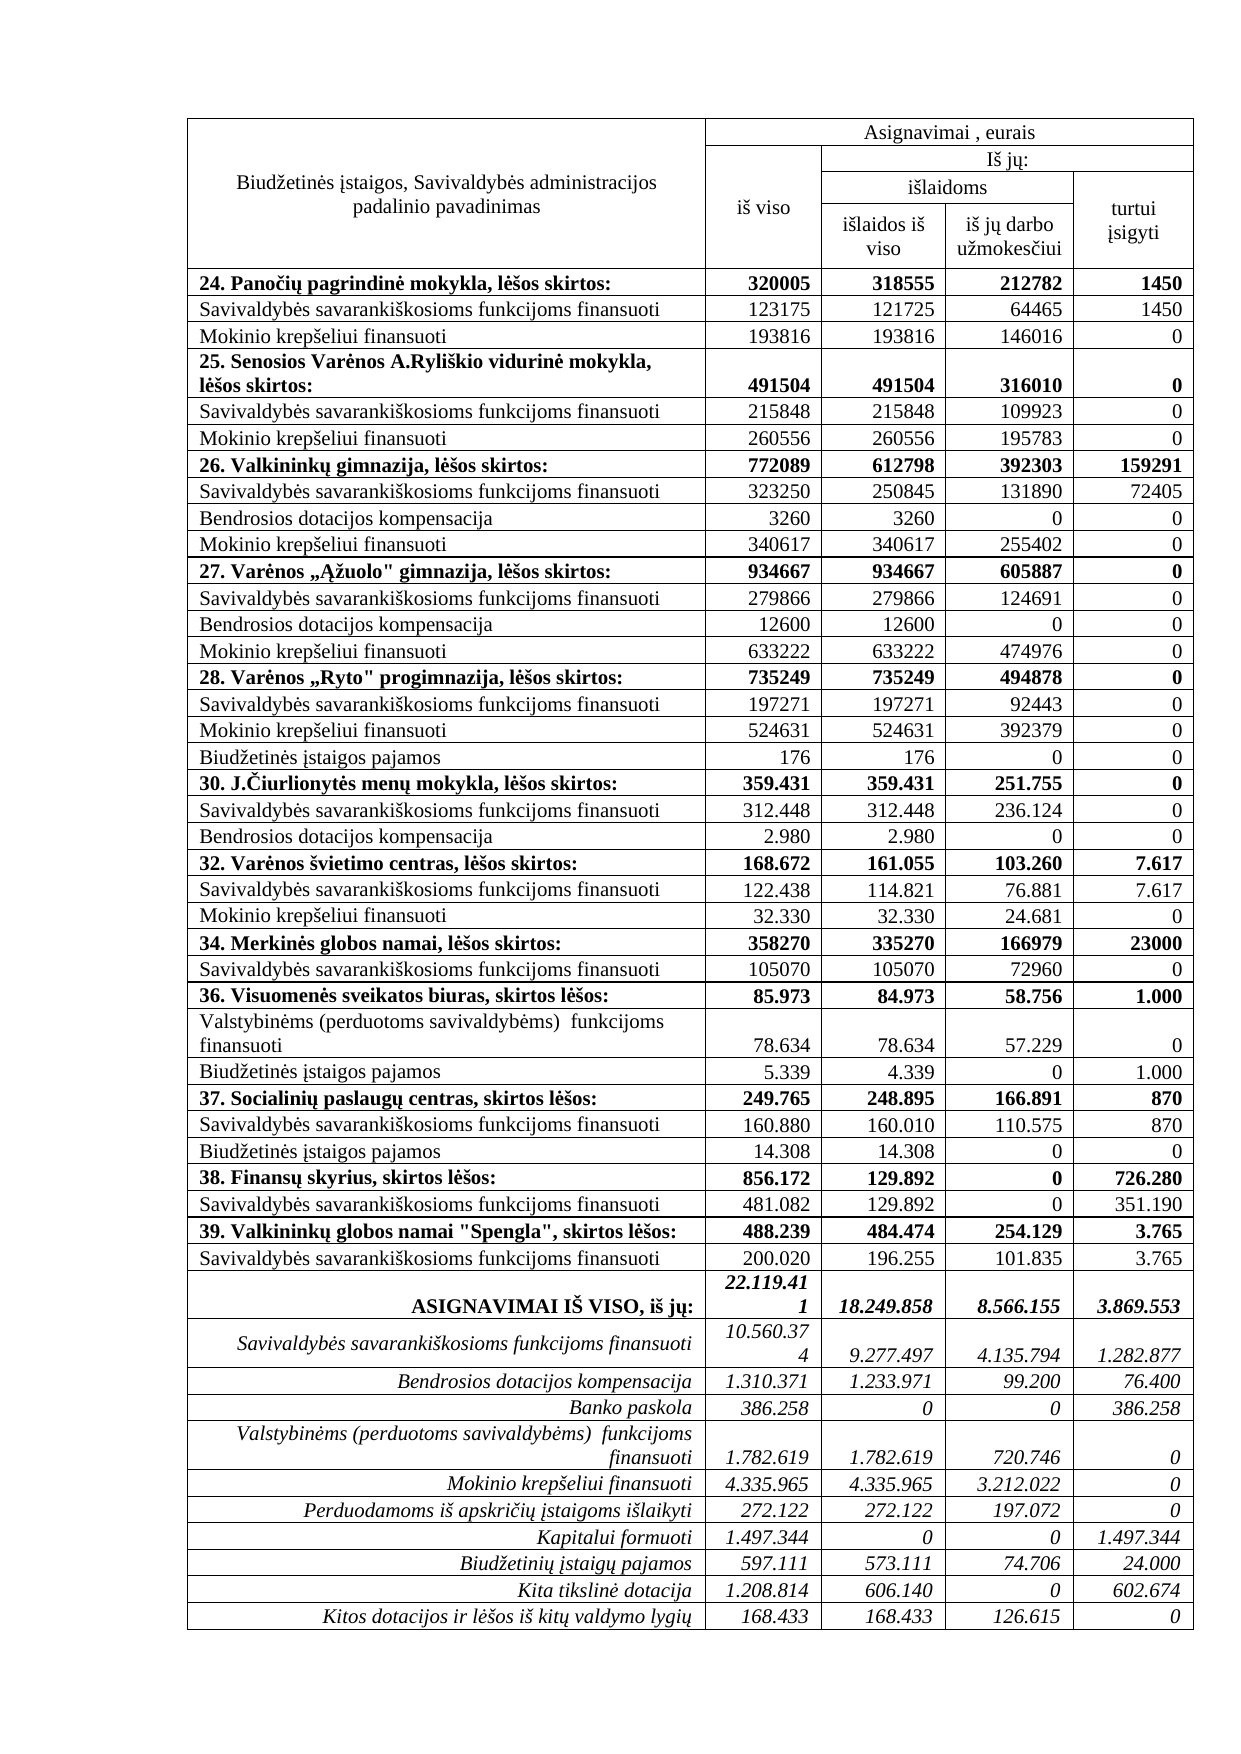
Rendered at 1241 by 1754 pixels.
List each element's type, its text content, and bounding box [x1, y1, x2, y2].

table_cell 488.239 [706, 1218, 821, 1243]
table_cell 114.821 [822, 876, 945, 902]
table_cell 491504 [706, 349, 821, 397]
table_cell Bendrosios dotacijos kompensacija [188, 611, 705, 636]
table_cell Banko paskola [188, 1395, 705, 1420]
table_cell 212782 [946, 269, 1073, 295]
table_cell 3.869.553 [1074, 1271, 1193, 1318]
table_cell 57.229 [946, 1009, 1073, 1057]
table_cell 72960 [946, 956, 1073, 981]
table_cell 0 [1074, 349, 1193, 397]
table_cell 129.892 [822, 1191, 945, 1216]
table_cell 612798 [822, 451, 945, 477]
table_cell 215848 [822, 398, 945, 423]
table_cell Mokinio krepšeliui finansuoti [188, 322, 705, 348]
table_cell 1.282.877 [1074, 1319, 1193, 1367]
table_cell 386.258 [1074, 1395, 1193, 1420]
table_cell 358270 [706, 929, 821, 955]
table_cell 491504 [822, 349, 945, 397]
table_cell 351.190 [1074, 1191, 1193, 1216]
table_cell Valstybinėms (perduotoms savivaldybėms) funkcijoms finansuoti [188, 1421, 705, 1469]
table_cell 0 [1074, 664, 1193, 689]
table_cell iš viso [706, 146, 821, 268]
table_cell 195783 [946, 425, 1073, 450]
table_cell 524631 [822, 717, 945, 742]
table_cell 0 [946, 611, 1073, 636]
table_cell 0 [1074, 1497, 1193, 1522]
table_cell 386.258 [706, 1395, 821, 1420]
table_cell 870 [1074, 1085, 1193, 1110]
table_cell 124691 [946, 584, 1073, 609]
table_cell 0 [1074, 637, 1193, 663]
table_cell 0 [946, 743, 1073, 769]
table_cell 260556 [706, 425, 821, 450]
table_cell 129.892 [822, 1164, 945, 1190]
table_cell 0 [1074, 796, 1193, 822]
table_cell 3260 [706, 504, 821, 530]
table_cell 121725 [822, 296, 945, 321]
table_cell 359.431 [706, 770, 821, 795]
table_cell 0 [1074, 1009, 1193, 1057]
table_cell 110.575 [946, 1111, 1073, 1137]
table_cell 10.560.374 [706, 1319, 821, 1367]
table_cell 1.000 [1074, 983, 1193, 1008]
table_cell 24. Panočių pagrindinė mokykla, lėšos skirtos: [188, 269, 705, 295]
table_cell 0 [1074, 903, 1193, 928]
table_cell Savivaldybės savarankiškosioms funkcijoms finansuoti [188, 478, 705, 503]
table_cell 24.681 [946, 903, 1073, 928]
table_cell 272.122 [706, 1497, 821, 1522]
table_cell Perduodamoms iš apskričių įstaigoms išlaikyti [188, 1497, 705, 1522]
table_cell 58.756 [946, 983, 1073, 1008]
table_cell 335270 [822, 929, 945, 955]
table_cell Savivaldybės savarankiškosioms funkcijoms finansuoti [188, 796, 705, 822]
table_cell 0 [822, 1523, 945, 1549]
table_cell 0 [946, 1058, 1073, 1084]
table_cell 18.249.858 [822, 1271, 945, 1318]
table_cell 215848 [706, 398, 821, 423]
table_cell 4.335.965 [822, 1470, 945, 1496]
table_cell 0 [1074, 717, 1193, 742]
table_cell 323250 [706, 478, 821, 503]
table_cell Savivaldybės savarankiškosioms funkcijoms finansuoti [188, 1244, 705, 1269]
table_cell 392303 [946, 451, 1073, 477]
table_cell 0 [1074, 823, 1193, 848]
table_cell 1450 [1074, 269, 1193, 295]
table_cell 32.330 [822, 903, 945, 928]
table_cell 39. Valkininkų globos namai "Spengla", skirtos lėšos: [188, 1218, 705, 1243]
table_cell 28. Varėnos „Ryto" progimnazija, lėšos skirtos: [188, 664, 705, 689]
table_cell 0 [1074, 1138, 1193, 1163]
table_cell 0 [946, 1164, 1073, 1190]
table_cell Mokinio krepšeliui finansuoti [188, 1470, 705, 1496]
table_cell 37. Socialinių paslaugų centras, skirtos lėšos: [188, 1085, 705, 1110]
table_cell 193816 [822, 322, 945, 348]
table_cell 720.746 [946, 1421, 1073, 1469]
table_cell 176 [822, 743, 945, 769]
table_cell 312.448 [706, 796, 821, 822]
table_cell 12600 [706, 611, 821, 636]
table_cell Savivaldybės savarankiškosioms funkcijoms finansuoti [188, 690, 705, 716]
table_cell 0 [1074, 690, 1193, 716]
table_cell 312.448 [822, 796, 945, 822]
table_cell 109923 [946, 398, 1073, 423]
table_cell 1450 [1074, 296, 1193, 321]
table_cell 605887 [946, 558, 1073, 583]
table_cell 64465 [946, 296, 1073, 321]
table_cell 934667 [706, 558, 821, 583]
table_cell 0 [1074, 1603, 1193, 1628]
table_cell 726.280 [1074, 1164, 1193, 1190]
table_cell Savivaldybės savarankiškosioms funkcijoms finansuoti [188, 1191, 705, 1216]
table_cell 168.433 [822, 1603, 945, 1628]
table_cell Mokinio krepšeliui finansuoti [188, 903, 705, 928]
table_cell 7.617 [1074, 876, 1193, 902]
table_cell 0 [946, 1138, 1073, 1163]
table_cell 166979 [946, 929, 1073, 955]
table_cell 166.891 [946, 1085, 1073, 1110]
table_cell 279866 [706, 584, 821, 609]
table_cell 260556 [822, 425, 945, 450]
table_cell 0 [1074, 425, 1193, 450]
table_cell 484.474 [822, 1218, 945, 1243]
table_cell 1.208.814 [706, 1576, 821, 1602]
table_cell Savivaldybės savarankiškosioms funkcijoms finansuoti [188, 296, 705, 321]
table_cell 92443 [946, 690, 1073, 716]
table_cell 633222 [822, 637, 945, 663]
table_cell Mokinio krepšeliui finansuoti [188, 531, 705, 556]
table_cell 74.706 [946, 1550, 1073, 1575]
table_cell 78.634 [822, 1009, 945, 1057]
table_cell 5.339 [706, 1058, 821, 1084]
table_cell 340617 [822, 531, 945, 556]
table_cell Savivaldybės savarankiškosioms funkcijoms finansuoti [188, 584, 705, 609]
table_cell 3.765 [1074, 1244, 1193, 1269]
table_cell 14.308 [706, 1138, 821, 1163]
table_cell 0 [822, 1395, 945, 1420]
table_cell 272.122 [822, 1497, 945, 1522]
table_cell 0 [946, 1191, 1073, 1216]
table_cell 200.020 [706, 1244, 821, 1269]
table_cell 474976 [946, 637, 1073, 663]
table_cell 1.497.344 [1074, 1523, 1193, 1549]
table_cell 1.782.619 [822, 1421, 945, 1469]
table_cell 1.000 [1074, 1058, 1193, 1084]
table_cell 602.674 [1074, 1576, 1193, 1602]
table_cell 105070 [822, 956, 945, 981]
table_cell Savivaldybės savarankiškosioms funkcijoms finansuoti [188, 1111, 705, 1137]
table_cell 78.634 [706, 1009, 821, 1057]
table_cell 25. Senosios Varėnos A.Ryliškio vidurinė mokykla, lėšos skirtos: [188, 349, 705, 397]
table_cell 392379 [946, 717, 1073, 742]
table_cell 72405 [1074, 478, 1193, 503]
table_cell 197.072 [946, 1497, 1073, 1522]
table_cell 197271 [706, 690, 821, 716]
table_cell išlaidos iš viso [822, 204, 945, 268]
table_cell 32.330 [706, 903, 821, 928]
table_cell 359.431 [822, 770, 945, 795]
table_cell Mokinio krepšeliui finansuoti [188, 717, 705, 742]
table_cell išlaidoms [822, 172, 1073, 202]
table_cell 0 [946, 1395, 1073, 1420]
table_cell 481.082 [706, 1191, 821, 1216]
table_cell Biudžetinės įstaigos pajamos [188, 743, 705, 769]
table_cell 161.055 [822, 850, 945, 875]
table_cell 168.433 [706, 1603, 821, 1628]
table_cell 0 [946, 1523, 1073, 1549]
table_cell 85.973 [706, 983, 821, 1008]
table_cell 1.782.619 [706, 1421, 821, 1469]
table_cell 36. Visuomenės sveikatos biuras, skirtos lėšos: [188, 983, 705, 1008]
table_cell 0 [1074, 1470, 1193, 1496]
table_cell iš jų darbo užmokesčiui [946, 204, 1073, 268]
table_cell 38. Finansų skyrius, skirtos lėšos: [188, 1164, 705, 1190]
table_cell 1.233.971 [822, 1368, 945, 1393]
table_cell Biudžetinės įstaigos pajamos [188, 1058, 705, 1084]
table_cell 0 [946, 823, 1073, 848]
table_cell 76.881 [946, 876, 1073, 902]
table_cell 0 [1074, 531, 1193, 556]
table_cell 606.140 [822, 1576, 945, 1602]
table_cell Bendrosios dotacijos kompensacija [188, 823, 705, 848]
table_cell Savivaldybės savarankiškosioms funkcijoms finansuoti [188, 876, 705, 902]
table_cell Bendrosios dotacijos kompensacija [188, 504, 705, 530]
table_cell 0 [946, 1576, 1073, 1602]
table_cell 193816 [706, 322, 821, 348]
table_cell 126.615 [946, 1603, 1073, 1628]
table_cell 123175 [706, 296, 821, 321]
table_cell 160.010 [822, 1111, 945, 1137]
table_cell 101.835 [946, 1244, 1073, 1269]
table_cell 254.129 [946, 1218, 1073, 1243]
table_cell 251.755 [946, 770, 1073, 795]
table_cell 870 [1074, 1111, 1193, 1137]
table_cell 8.566.155 [946, 1271, 1073, 1318]
table_cell 0 [1074, 1421, 1193, 1469]
table_cell 735249 [706, 664, 821, 689]
table_cell 0 [1074, 611, 1193, 636]
table_cell 1.310.371 [706, 1368, 821, 1393]
table_header Biudžetinės įstaigos, Savivaldybės administracijos padalinio pavadinimas [188, 119, 705, 268]
table_cell 3.765 [1074, 1218, 1193, 1243]
table_cell 160.880 [706, 1111, 821, 1137]
table_cell 7.617 [1074, 850, 1193, 875]
table_cell 122.438 [706, 876, 821, 902]
table_cell 772089 [706, 451, 821, 477]
table_cell 3260 [822, 504, 945, 530]
table_cell 176 [706, 743, 821, 769]
table_cell 0 [1074, 504, 1193, 530]
table_cell 0 [1074, 743, 1193, 769]
table_cell 597.111 [706, 1550, 821, 1575]
table_cell 26. Valkininkų gimnazija, lėšos skirtos: [188, 451, 705, 477]
table_cell 4.135.794 [946, 1319, 1073, 1367]
table_cell 4.339 [822, 1058, 945, 1084]
table_cell 3.212.022 [946, 1470, 1073, 1496]
table_cell 0 [1074, 956, 1193, 981]
table_cell 2.980 [706, 823, 821, 848]
table_cell 30. J.Čiurlionytės menų mokykla, lėšos skirtos: [188, 770, 705, 795]
table_cell 146016 [946, 322, 1073, 348]
table_cell 9.277.497 [822, 1319, 945, 1367]
table_cell 249.765 [706, 1085, 821, 1110]
table_cell 573.111 [822, 1550, 945, 1575]
table_cell 32. Varėnos švietimo centras, lėšos skirtos: [188, 850, 705, 875]
table_cell Biudžetinių įstaigų pajamos [188, 1550, 705, 1575]
table_cell 934667 [822, 558, 945, 583]
table_cell 494878 [946, 664, 1073, 689]
table_header Asignavimai , eurais [706, 119, 1193, 145]
table_cell 633222 [706, 637, 821, 663]
table_cell Mokinio krepšeliui finansuoti [188, 637, 705, 663]
table_cell ASIGNAVIMAI IŠ VISO, iš jų: [188, 1271, 705, 1318]
table_cell Kitos dotacijos ir lėšos iš kitų valdymo lygių [188, 1603, 705, 1628]
table_cell 27. Varėnos „Ąžuolo" gimnazija, lėšos skirtos: [188, 558, 705, 583]
table_cell Iš jų: [822, 146, 1193, 171]
table_cell Kapitalui formuoti [188, 1523, 705, 1549]
table_cell 0 [1074, 558, 1193, 583]
table_cell Savivaldybės savarankiškosioms funkcijoms finansuoti [188, 398, 705, 423]
table_cell 255402 [946, 531, 1073, 556]
table_cell 0 [1074, 322, 1193, 348]
table_cell 279866 [822, 584, 945, 609]
table_cell 131890 [946, 478, 1073, 503]
table_cell 2.980 [822, 823, 945, 848]
table_cell 196.255 [822, 1244, 945, 1269]
table_cell 103.260 [946, 850, 1073, 875]
table_cell 4.335.965 [706, 1470, 821, 1496]
table_cell 856.172 [706, 1164, 821, 1190]
table_cell 524631 [706, 717, 821, 742]
table_cell Valstybinėms (perduotoms savivaldybėms) funkcijoms finansuoti [188, 1009, 705, 1057]
table_cell 76.400 [1074, 1368, 1193, 1393]
table_cell 197271 [822, 690, 945, 716]
table_cell 250845 [822, 478, 945, 503]
table_cell Kita tikslinė dotacija [188, 1576, 705, 1602]
table_cell 99.200 [946, 1368, 1073, 1393]
table_cell 1.497.344 [706, 1523, 821, 1549]
table_cell Savivaldybės savarankiškosioms funkcijoms finansuoti [188, 1319, 705, 1367]
table_cell 34. Merkinės globos namai, lėšos skirtos: [188, 929, 705, 955]
table_cell 0 [1074, 398, 1193, 423]
table_cell 316010 [946, 349, 1073, 397]
table_cell 340617 [706, 531, 821, 556]
table_cell turtui įsigyti [1074, 172, 1193, 268]
table_cell Savivaldybės savarankiškosioms funkcijoms finansuoti [188, 956, 705, 981]
table_cell 320005 [706, 269, 821, 295]
table_cell 159291 [1074, 451, 1193, 477]
table_cell 168.672 [706, 850, 821, 875]
table_cell 248.895 [822, 1085, 945, 1110]
table_cell 14.308 [822, 1138, 945, 1163]
table_cell Biudžetinės įstaigos pajamos [188, 1138, 705, 1163]
table_cell 23000 [1074, 929, 1193, 955]
table_cell 236.124 [946, 796, 1073, 822]
table_cell 0 [1074, 584, 1193, 609]
table_cell 318555 [822, 269, 945, 295]
table_cell 84.973 [822, 983, 945, 1008]
table_cell 0 [946, 504, 1073, 530]
table_cell 0 [1074, 770, 1193, 795]
table_cell 24.000 [1074, 1550, 1193, 1575]
table_cell Bendrosios dotacijos kompensacija [188, 1368, 705, 1393]
table_cell 105070 [706, 956, 821, 981]
table_cell 735249 [822, 664, 945, 689]
table_cell Mokinio krepšeliui finansuoti [188, 425, 705, 450]
table_cell 12600 [822, 611, 945, 636]
table_cell 22.119.411 [706, 1271, 821, 1318]
